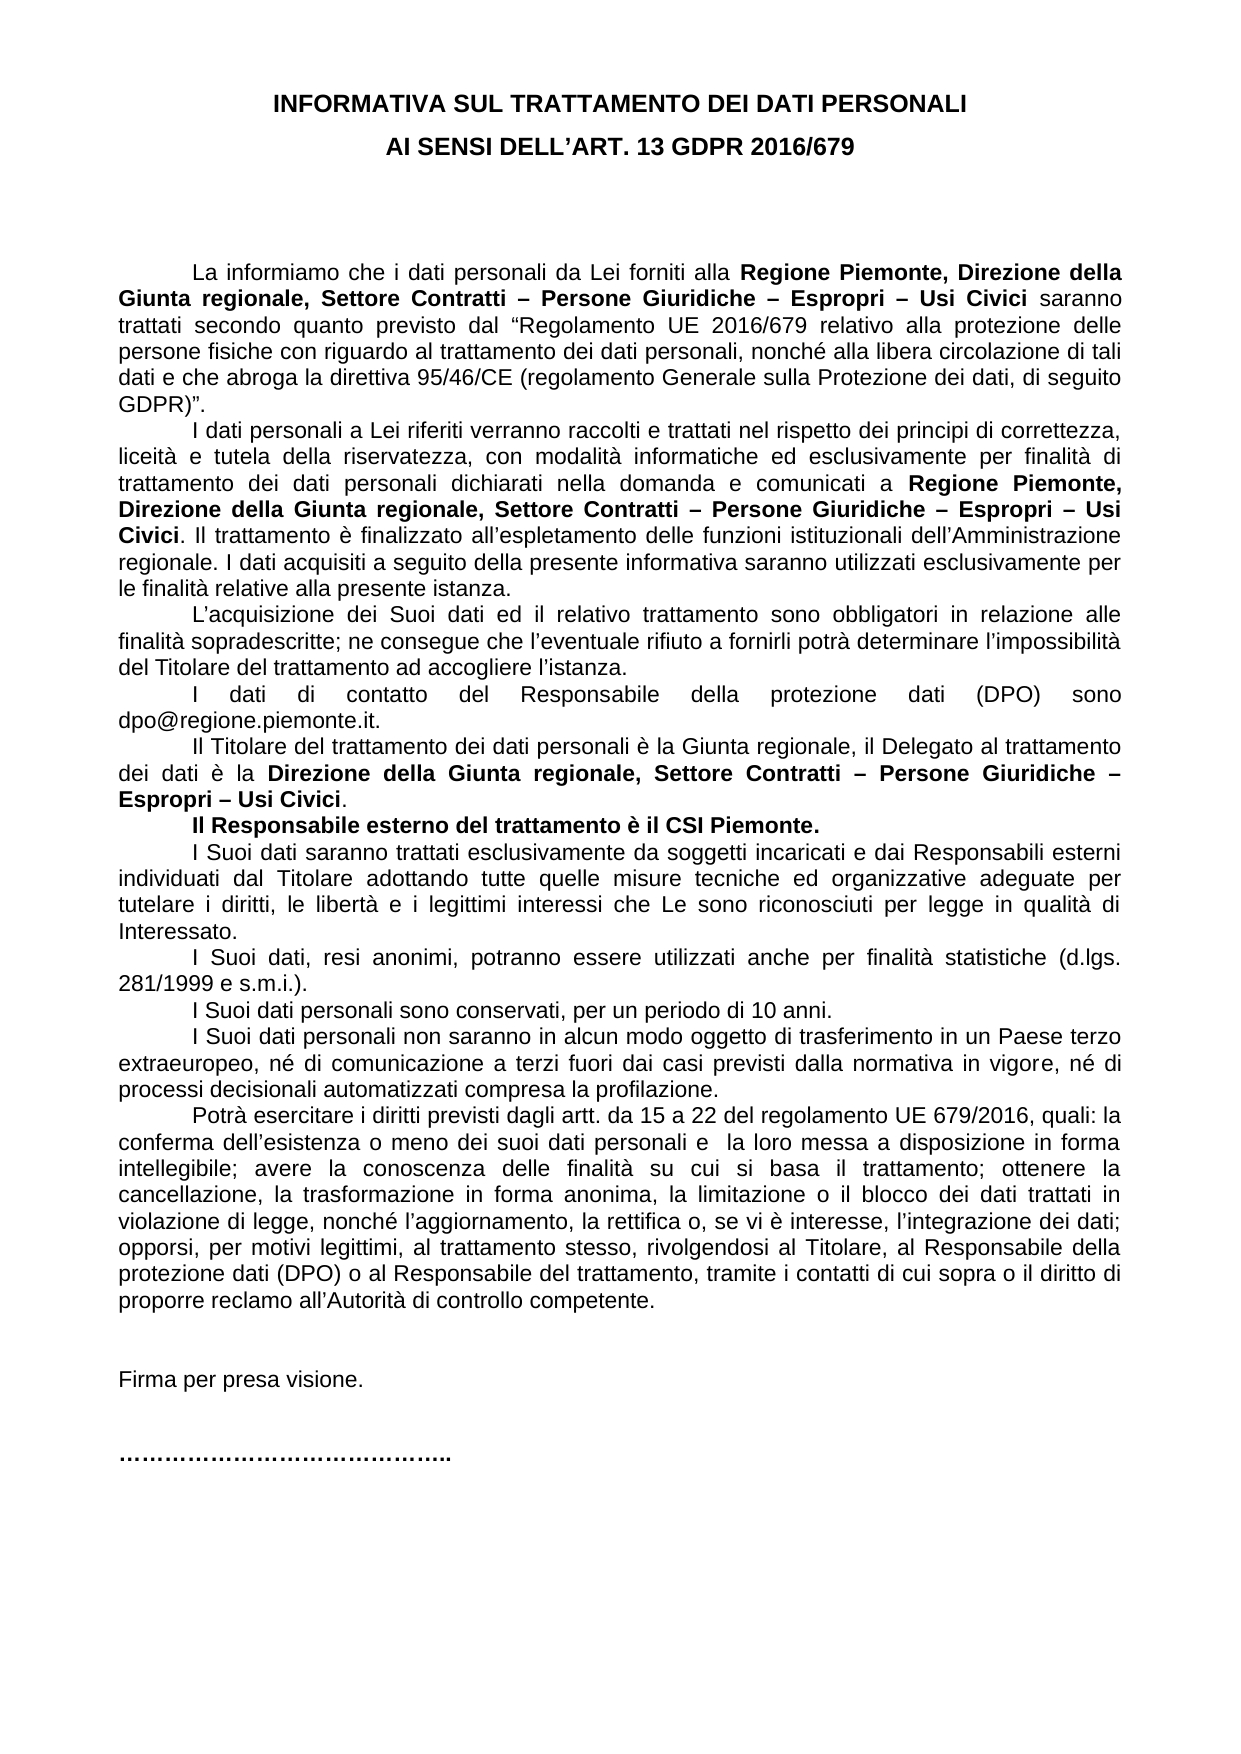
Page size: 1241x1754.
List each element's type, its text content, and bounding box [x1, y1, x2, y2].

text Il Titolare del trattamento dei dati personali è la Giunta regionale, il Delegato al trattamento dei dati è la Direzione della Giunta regionale, Settore Contratti – Persone Giuridiche – Espropri – Usi Civici. [118, 733, 1122, 812]
text I Suoi dati personali sono conservati, per un periodo di 10 anni. [118, 997, 1122, 1023]
text La informiamo che i dati personali da Lei forniti alla Regione Piemonte, Direzione della Giunta regionale, Settore Contratti – Persone Giuridiche – Espropri – Usi Civici saranno trattati secondo quanto previsto dal “Regolamento UE 2016/679 relativo alla protezione delle persone fisiche con riguardo al trattamento dei dati personali, nonché alla libera circolazione di tali dati e che abroga la direttiva 95/46/CE (regolamento Generale sulla Protezione dei dati, di seguito GDPR)”. [118, 259, 1122, 417]
text Il Responsabile esterno del trattamento è il CSI Piemonte. [118, 812, 1122, 839]
text INFORMATIVA SUL TRATTAMENTO DEI DATI PERSONALI [118, 89, 1122, 117]
text L’acquisizione dei Suoi dati ed il relativo trattamento sono obbligatori in relazione alle finalità sopradescritte; ne consegue che l’eventuale rifiuto a fornirli potrà determinare l’impossibilità del Titolare del trattamento ad accogliere l’istanza. [118, 601, 1122, 681]
text I dati di contatto del Responsabile della protezione dati (DPO) sono dpo@regione.piemonte.it. [118, 681, 1122, 733]
text I Suoi dati, resi anonimi, potranno essere utilizzati anche per finalità statistiche (d.lgs. 281/1999 e s.m.i.). [118, 944, 1122, 997]
text I Suoi dati personali non saranno in alcun modo oggetto di trasferimento in un Paese terzo extraeuropeo, né di comunicazione a terzi fuori dai casi previsti dalla normativa in vigore, né di processi decisionali automatizzati compresa la profilazione. [118, 1023, 1122, 1102]
text …………………………………….. [118, 1440, 1122, 1466]
text I dati personali a Lei riferiti verranno raccolti e trattati nel rispetto dei principi di correttezza, liceità e tutela della riservatezza, con modalità informatiche ed esclusivamente per finalità di trattamento dei dati personali dichiarati nella domanda e comunicati a Regione Piemonte, Direzione della Giunta regionale, Settore Contratti – Persone Giuridiche – Espropri – Usi Civici. Il trattamento è finalizzato all’espletamento delle funzioni istituzionali dell’Amministrazione regionale. I dati acquisiti a seguito della presente informativa saranno utilizzati esclusivamente per le finalità relative alla presente istanza. [118, 417, 1122, 601]
text Firma per presa visione. [118, 1366, 1122, 1392]
text AI SENSI DELL’ART. 13 GDPR 2016/679 [118, 132, 1122, 161]
text I Suoi dati saranno trattati esclusivamente da soggetti incaricati e dai Responsabili esterni individuati dal Titolare adottando tutte quelle misure tecniche ed organizzative adeguate per tutelare i diritti, le libertà e i legittimi interessi che Le sono riconosciuti per legge in qualità di Interessato. [118, 839, 1122, 944]
text Potrà esercitare i diritti previsti dagli artt. da 15 a 22 del regolamento UE 679/2016, quali: la conferma dell’esistenza o meno dei suoi dati personali e la loro messa a disposizione in forma intellegibile; avere la conoscenza delle finalità su cui si basa il trattamento; ottenere la cancellazione, la trasformazione in forma anonima, la limitazione o il blocco dei dati trattati in violazione di legge, nonché l’aggiornamento, la rettifica o, se vi è interesse, l’integrazione dei dati; opporsi, per motivi legittimi, al trattamento stesso, rivolgendosi al Titolare, al Responsabile della protezione dati (DPO) o al Responsabile del trattamento, tramite i contatti di cui sopra o il diritto di proporre reclamo all’Autorità di controllo competente. [118, 1102, 1122, 1313]
